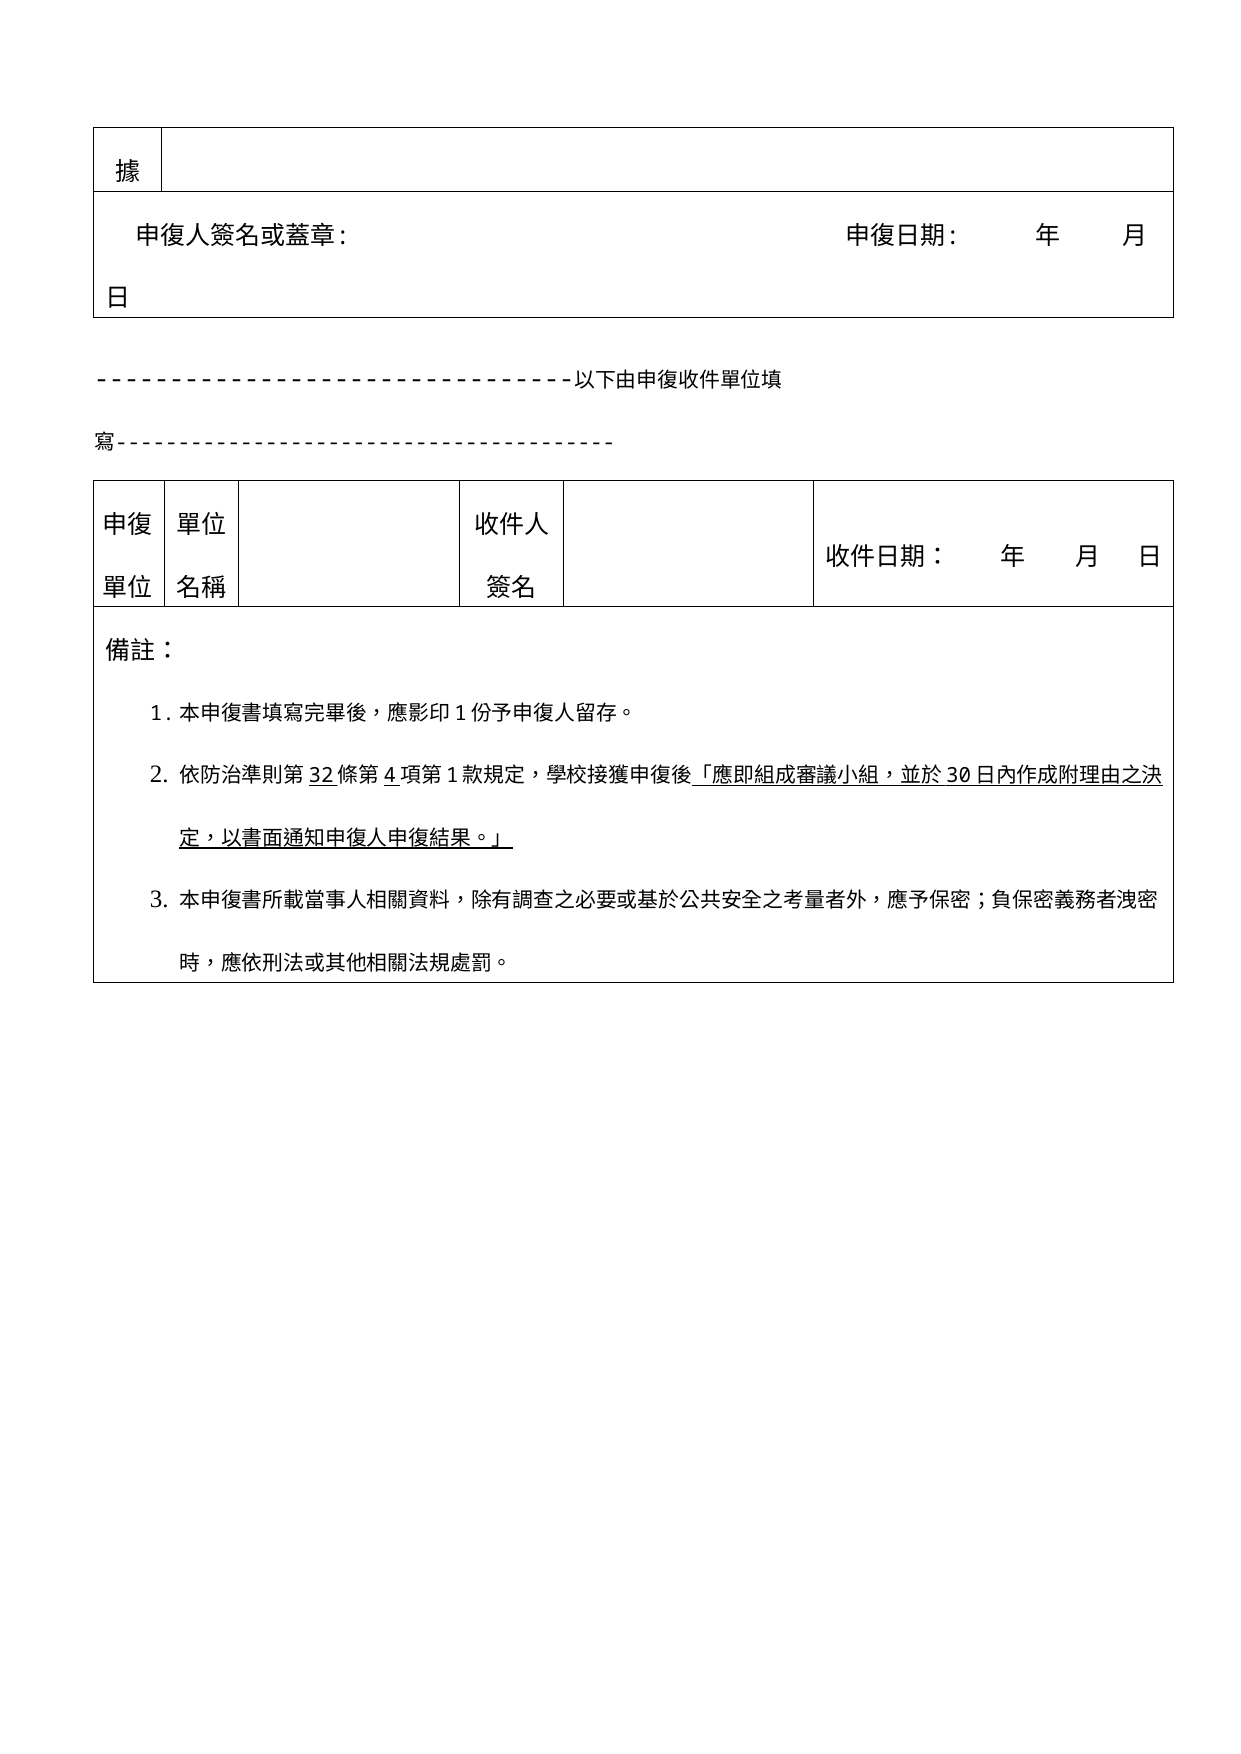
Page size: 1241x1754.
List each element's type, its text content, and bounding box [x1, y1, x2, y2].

table_cell 據 [94, 128, 161, 191]
table_header 單位 名稱 [165, 481, 238, 606]
text --------------------------------以下由申復收件單位填寫---------------------------------------- [94, 336, 1162, 461]
table_cell 備註： 本申復書填寫完畢後，應影印1份予申復人留存。 依防治準則第32條第4項第1款規定，學校接獲申復後「應即組成審議小組，並於30日內作成附理由之決定，以書面通知申復人申復結果。」 本申復書所載當事人相關資料，除有調查之必要或基於公共安全之考量者外，應予保密；負保密義務者洩密時，應依刑法或其他相關法規處罰。 [94, 607, 1173, 982]
table_header 申復 單位 [94, 481, 164, 606]
table_header [239, 481, 459, 606]
table_header [564, 481, 813, 606]
table_cell [162, 128, 1173, 191]
table_header 收件日期： 年 月 日 [814, 481, 1173, 606]
table_cell 申復人簽名或蓋章: 申復日期: 年 月 日 [94, 192, 1173, 317]
table_header 收件人 簽名 [460, 481, 563, 606]
